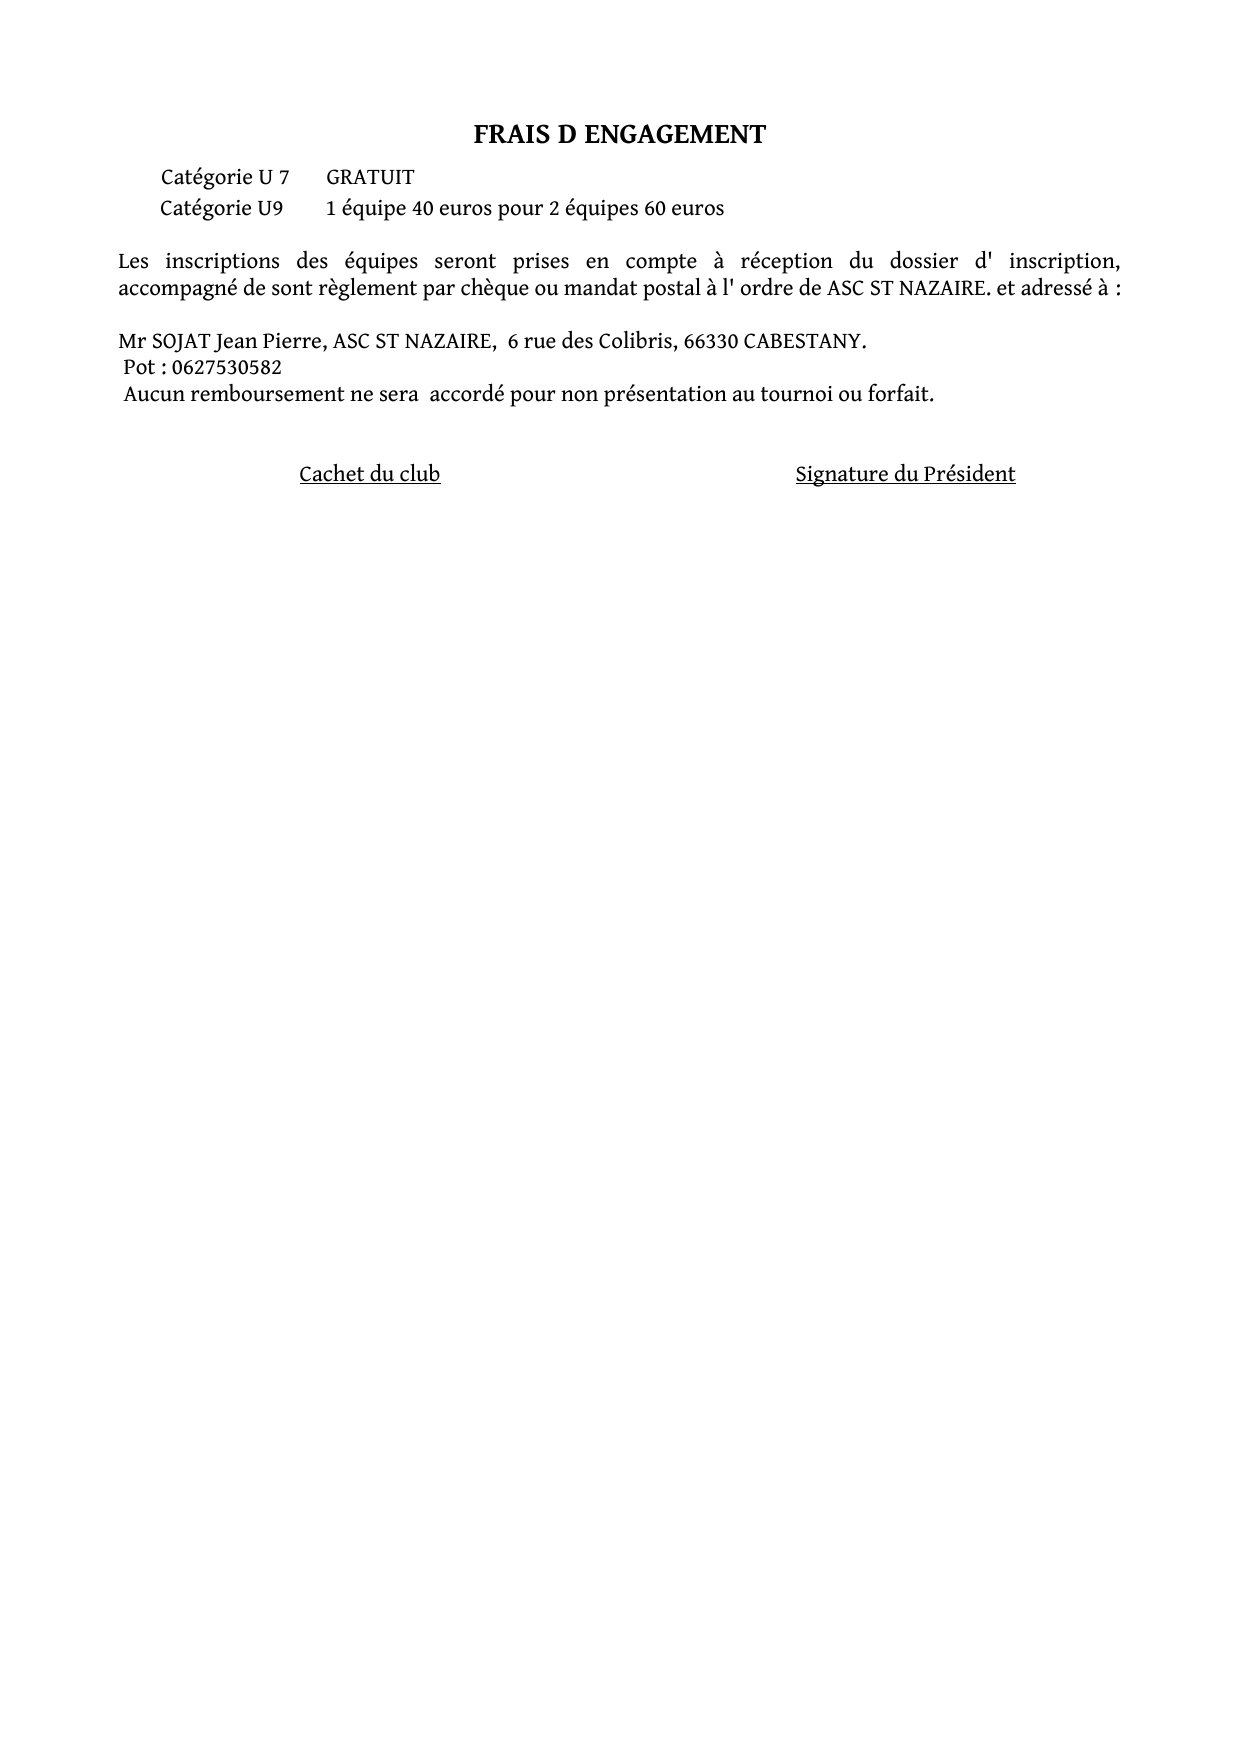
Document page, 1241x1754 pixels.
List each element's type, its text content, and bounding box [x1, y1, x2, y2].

text Mr SOJAT Jean Pierre, ASC ST NAZAIRE, 6 rue des Colibris, 66330 CABESTANY. [118, 328, 1122, 355]
text Catégorie U 7 GRATUIT [118, 152, 1122, 195]
text Pot : 0627530582 [118, 355, 1122, 381]
list Cachet du club Signature du Président [156, 461, 1122, 487]
text Catégorie U9 1 équipe 40 euros pour 2 équipes 60 euros [118, 195, 1122, 222]
text Aucun remboursement ne sera accordé pour non présentation au tournoi ou forfait. [118, 381, 1122, 408]
text FRAIS D ENGAGEMENT [118, 118, 1122, 152]
text Les inscriptions des équipes seront prises en compte à réception du dossier d' inscription, accompagné de sont règlement par chèque ou mandat postal à l' ordre de ASC ST NAZAIRE. et adressé à : [118, 248, 1122, 302]
